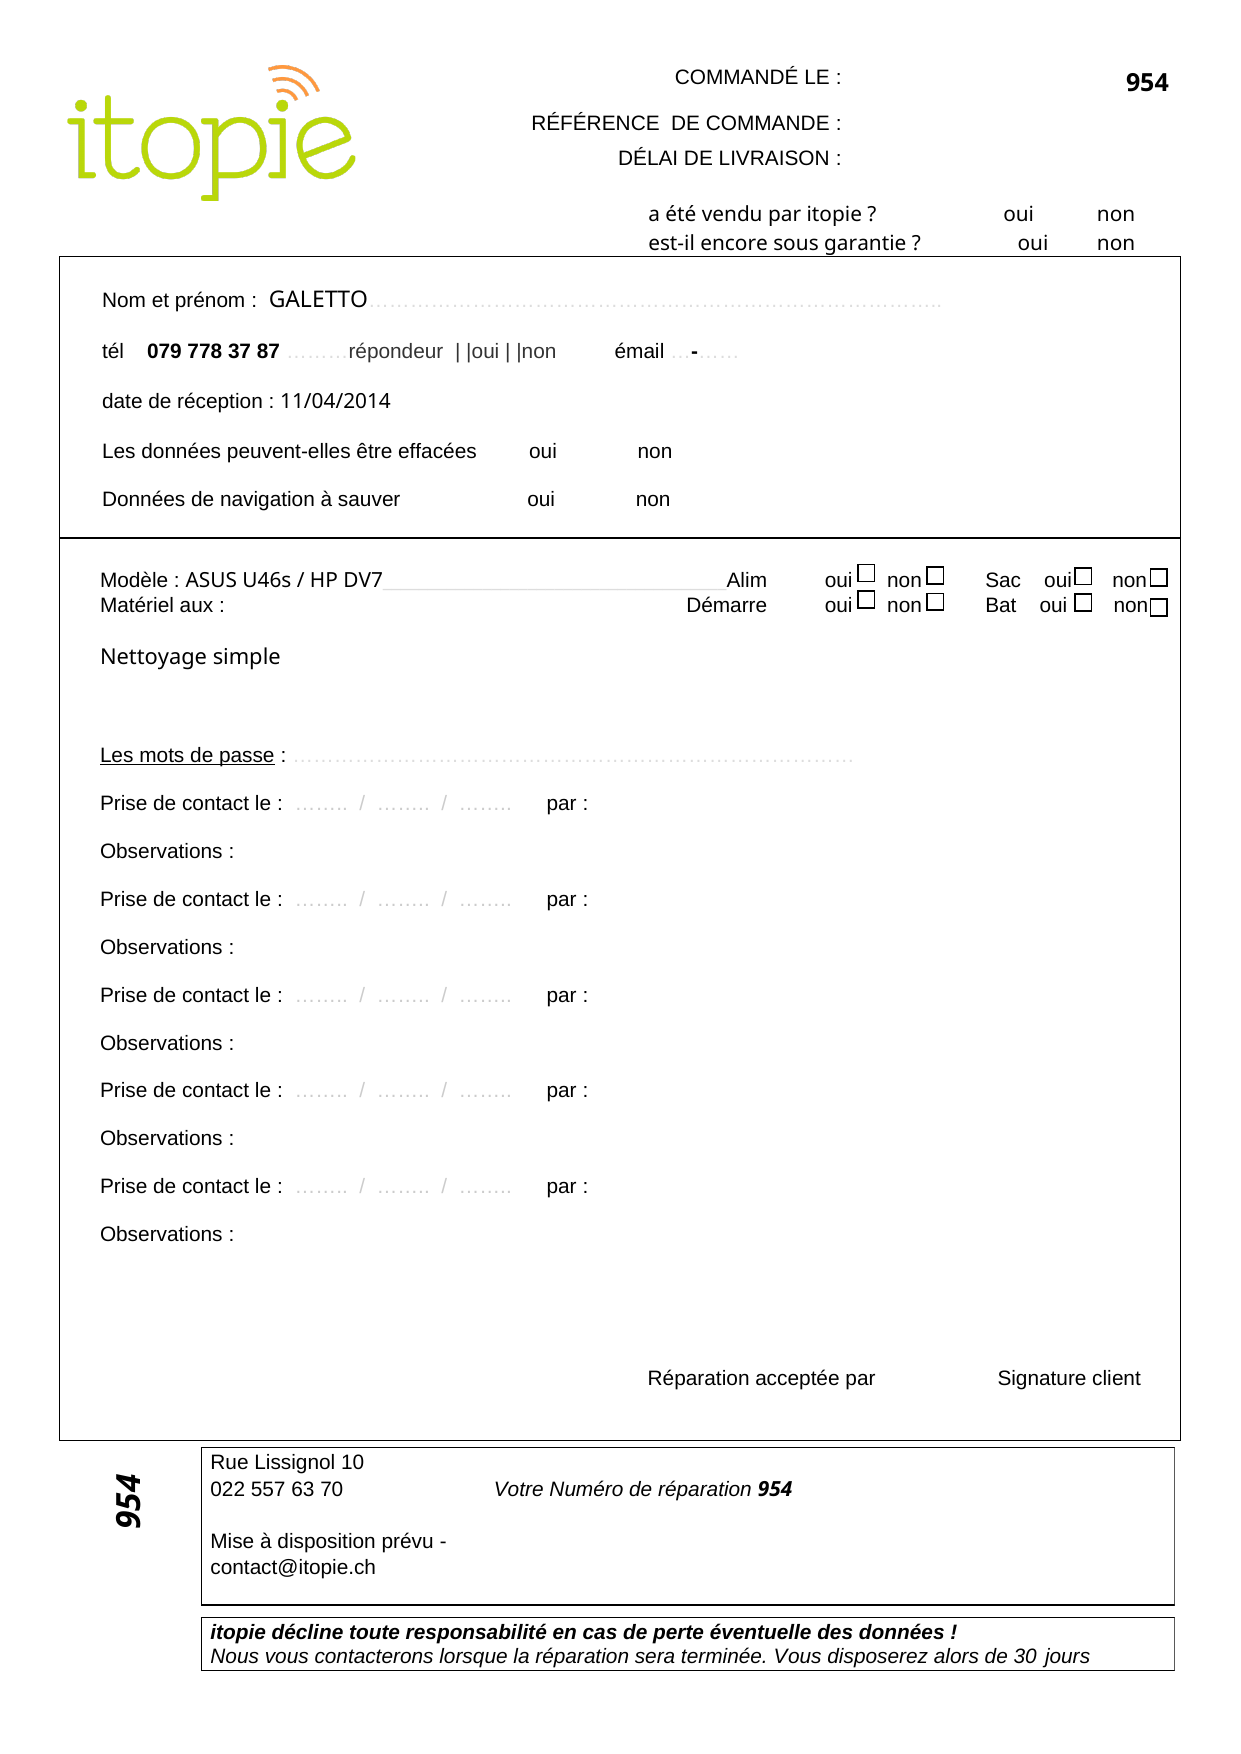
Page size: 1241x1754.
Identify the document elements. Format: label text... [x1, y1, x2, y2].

text Nom et prénom : GALETTO……………………………………………………………………….. [60, 280, 1180, 314]
table_cell RÉFÉRENCE DE COMMANDE : [490, 105, 847, 140]
table_cell [847, 105, 1180, 140]
table_header Rue Lissignol 10 022 557 63 70 Votre Numéro de réparation 954 Mise à disposition prévu - contact@itopie.ch [195, 1441, 1180, 1611]
text Prise de contact le : …….. / …….. / …….. par : [60, 1075, 1180, 1102]
text Prise de contact le : …….. / …….. / …….. par : [60, 1171, 1180, 1198]
text Prise de contact le : …….. / …….. / …….. par : [60, 883, 1180, 911]
text Prise de contact le : …….. / …….. / …….. par : [60, 979, 1180, 1006]
text Réparation acceptée par Signature client [60, 1363, 1180, 1390]
text tél 079 778 37 87 ………répondeur | |oui | |non émail …-…… [60, 335, 1180, 362]
text Observations : [60, 1123, 1180, 1150]
table_header 954 [847, 59, 1180, 104]
picture [67, 65, 356, 201]
text Observations : [60, 836, 1180, 863]
text est-il encore sous garantie ? oui non [59, 228, 1181, 256]
table_cell itopie décline toute responsabilité en cas de perte éventuelle des données ! Nous vous contacterons lorsque la réparation sera terminée. Vous disposerez alors de 30 jours [195, 1611, 1180, 1677]
text Modèle : ASUS U46s / HP DV7 Alim oui non Sac oui non [60, 562, 856, 590]
text Modèle : ASUS U46s / HP DV7 Alim oui non Sac oui non [948, 562, 1180, 590]
text Observations : [60, 1027, 1180, 1054]
table_header 954 [59, 1441, 195, 1677]
text Nettoyage simple [60, 638, 1180, 671]
text Les données peuvent-elles être effacées oui non [60, 436, 1180, 463]
text Matériel aux : Démarre oui non Bat oui non [60, 590, 1180, 617]
table_header COMMANDÉ LE : [490, 59, 847, 104]
text Données de navigation à sauver oui non [60, 484, 1180, 511]
table_cell [847, 140, 1180, 175]
text Modèle : ASUS U46s / HP DV7 Alim oui non Sac oui non [879, 562, 925, 590]
text date de réception : 11/04/2014 [60, 383, 1180, 415]
text Prise de contact le : …….. / …….. / …….. par : [60, 788, 1180, 815]
text Observations : [60, 931, 1180, 958]
text Les mots de passe : ……………………………………………………………………… [60, 740, 1180, 767]
table_cell DÉLAI DE LIVRAISON : [490, 140, 847, 175]
text Observations : [60, 1219, 1180, 1246]
text a été vendu par itopie ? oui non [59, 199, 1181, 228]
